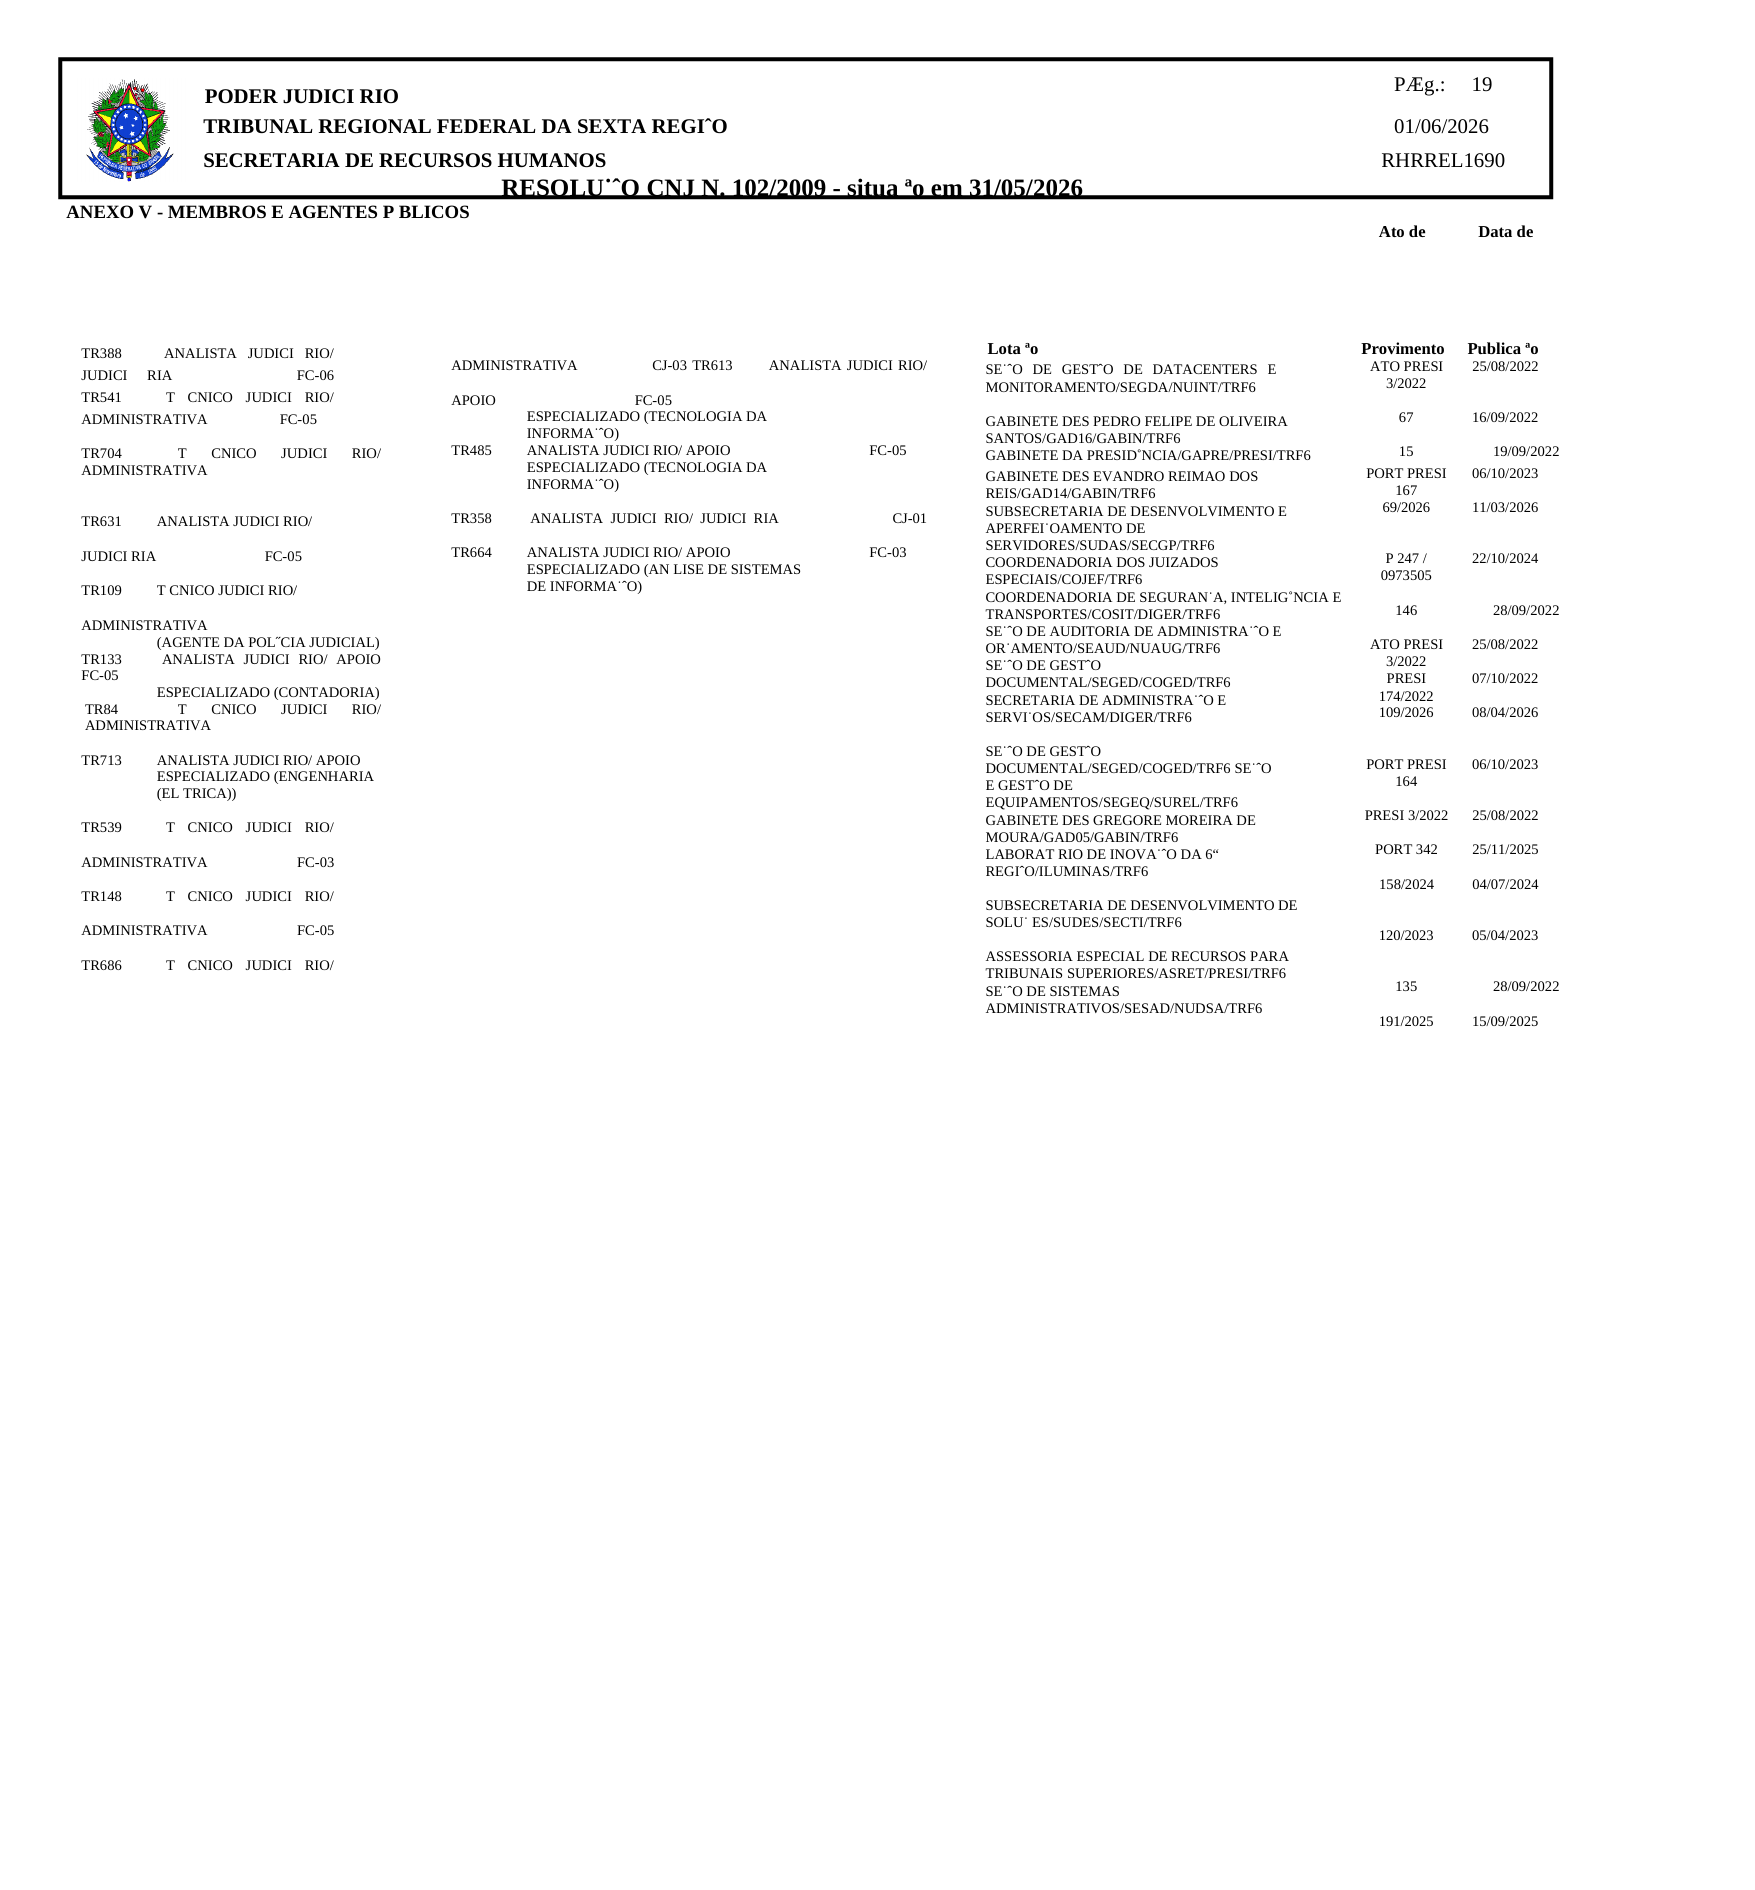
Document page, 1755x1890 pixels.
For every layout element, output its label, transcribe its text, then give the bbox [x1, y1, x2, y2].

text ASSESSORIA ESPECIAL DE RECURSOS PARA TRIBUNAIS SUPERIORES/ASRET/PRESI/TRF6 SE˙ˆO DE SISTEMAS ADMINISTRATIVOS/SESAD/NUDSA/TRF6 [985, 948, 1310, 1016]
text TR358 ANALISTA JUDICI RIO/ JUDICI RIA CJ-01 TR664 ANALISTA JUDICI RIO/ APOIO FC-03 [451, 492, 927, 561]
text (EL TRICA)) [157, 785, 381, 801]
text (AGENTE DA POL˝CIA JUDICIAL) [157, 634, 381, 650]
text ESPECIALIZADO (ENGENHARIA [157, 768, 381, 784]
text TR713 ANALISTA JUDICI RIO/ APOIO [81, 752, 381, 768]
text GABINETE DES EVANDRO REIMAO DOS REIS/GAD14/GABIN/TRF6 [985, 468, 1279, 502]
text GABINETE DA PRESID˚NCIA/GAPRE/PRESI/TRF6 [985, 447, 1351, 463]
text TR485 ANALISTA JUDICI RIO/ APOIO FC-05 [451, 442, 969, 459]
text 164 [1395, 773, 1559, 789]
text P 247 / 22/10/2024 0973505 [1381, 549, 1559, 584]
text TR133 ANALISTA JUDICI RIO/ APOIO FC-05 [81, 651, 381, 684]
text 135 28/09/2022 191/2025 15/09/2025 [1378, 961, 1559, 1029]
text ESPECIALIZADO (TECNOLOGIA DA [527, 409, 969, 425]
text SE˙ˆO DE GESTˆO DOCUMENTAL/SEGED/COGED/TRF6 SE˙ˆO E GESTˆO DE EQUIPAMENTOS/SEGEQ/SUREL/TRF6 GABINETE DES GREGORE MOREIRA DE MOURA/GAD05/GABIN/TRF6 [985, 742, 1277, 845]
text TR539 T CNICO JUDICI RIO/ ADMINISTRATIVA FC-03 TR148 T CNICO JUDICI RIO/ ADMINISTRATIVA FC-05 TR686 T CNICO JUDICI RIO/ [81, 801, 334, 973]
text TR631 ANALISTA JUDICI RIO/ JUDICI RIA FC-05 TR109 T CNICO JUDICI RIO/ ADMINISTRATIVA [81, 495, 334, 633]
text PRESI 07/10/2022 174/2022 [1378, 669, 1559, 704]
text 167 [1395, 482, 1559, 498]
text SE˙ˆO DE GESTˆO DOCUMENTAL/SEGED/COGED/TRF6 [985, 657, 1252, 691]
text Lota ªo [987, 339, 1351, 358]
text GABINETE DES PEDRO FELIPE DE OLIVEIRA SANTOS/GAD16/GABIN/TRF6 [985, 412, 1309, 446]
text PRESI 3/2022 25/08/2022 PORT 342 25/11/2025 158/2024 04/07/2024 [1364, 789, 1538, 892]
text SUBSECRETARIA DE DESENVOLVIMENTO DE SOLU˙ ES/SUDES/SECTI/TRF6 [985, 896, 1318, 931]
text 15 19/09/2022 PORT PRESI 06/10/2023 [1366, 437, 1559, 482]
text SE˙ˆO DE AUDITORIA DE ADMINISTRA˙ˆO E OR˙AMENTO/SEAUD/NUAUG/TRF6 [985, 622, 1302, 656]
text TR84 T CNICO JUDICI RIO/ ADMINISTRATIVA [85, 701, 381, 734]
text SECRETARIA DE ADMINISTRA˙ˆO E SERVI˙OS/SECAM/DIGER/TRF6 [985, 691, 1247, 725]
text 3/2022 [1386, 375, 1559, 391]
text 67 16/09/2022 [1399, 409, 1559, 426]
text DE INFORMA˙ˆO) [527, 578, 969, 594]
text COORDENADORIA DE SEGURAN˙A, INTELIG˚NCIA E TRANSPORTES/COSIT/DIGER/TRF6 [985, 588, 1351, 622]
text 120/2023 05/04/2023 [1378, 927, 1559, 944]
text PORT PRESI 06/10/2023 [1366, 756, 1559, 772]
text 146 28/09/2022 ATO PRESI 25/08/2022 [1370, 584, 1559, 653]
text INFORMA˙ˆO) [527, 426, 969, 442]
text ESPECIALIZADO (TECNOLOGIA DA [527, 459, 969, 476]
text 109/2026 08/04/2026 [1378, 705, 1559, 721]
text TR388 ANALISTA JUDICI RIO/ JUDICI RIA FC-06 TR541 T CNICO JUDICI RIO/ ADMINISTRATIVA FC-05 [81, 339, 334, 428]
text TR704 T CNICO JUDICI RIO/ ADMINISTRATIVA [81, 446, 381, 478]
text INFORMA˙ˆO) [527, 476, 969, 492]
text 69/2026 11/03/2026 [1382, 499, 1559, 515]
text Provimento Publica ªo ATO PRESI 25/08/2022 [1360, 339, 1538, 374]
text ESPECIALIZADO (AN LISE DE SISTEMAS [527, 561, 969, 578]
text ESPECIALIZADO (CONTADORIA) [157, 684, 381, 701]
picture [54, 53, 1557, 202]
text 3/2022 [1386, 653, 1559, 669]
text SUBSECRETARIA DE DESENVOLVIMENTO E APERFEI˙OAMENTO DE SERVIDORES/SUDAS/SECGP/TRF6 COORDENADORIA DOS JUIZADOS ESPECIAIS/COJEF/TRF6 [985, 502, 1308, 588]
text ADMINISTRATIVA CJ-03 TR613 ANALISTA JUDICI RIO/ APOIO FC-05 [451, 339, 927, 408]
text SE˙ˆO DE GESTˆO DE DATACENTERS E MONITORAMENTO/SEGDA/NUINT/TRF6 [985, 361, 1277, 395]
text LABORAT RIO DE INOVA˙ˆO DA 6“ REGIˆO/ILUMINAS/TRF6 [985, 845, 1240, 879]
